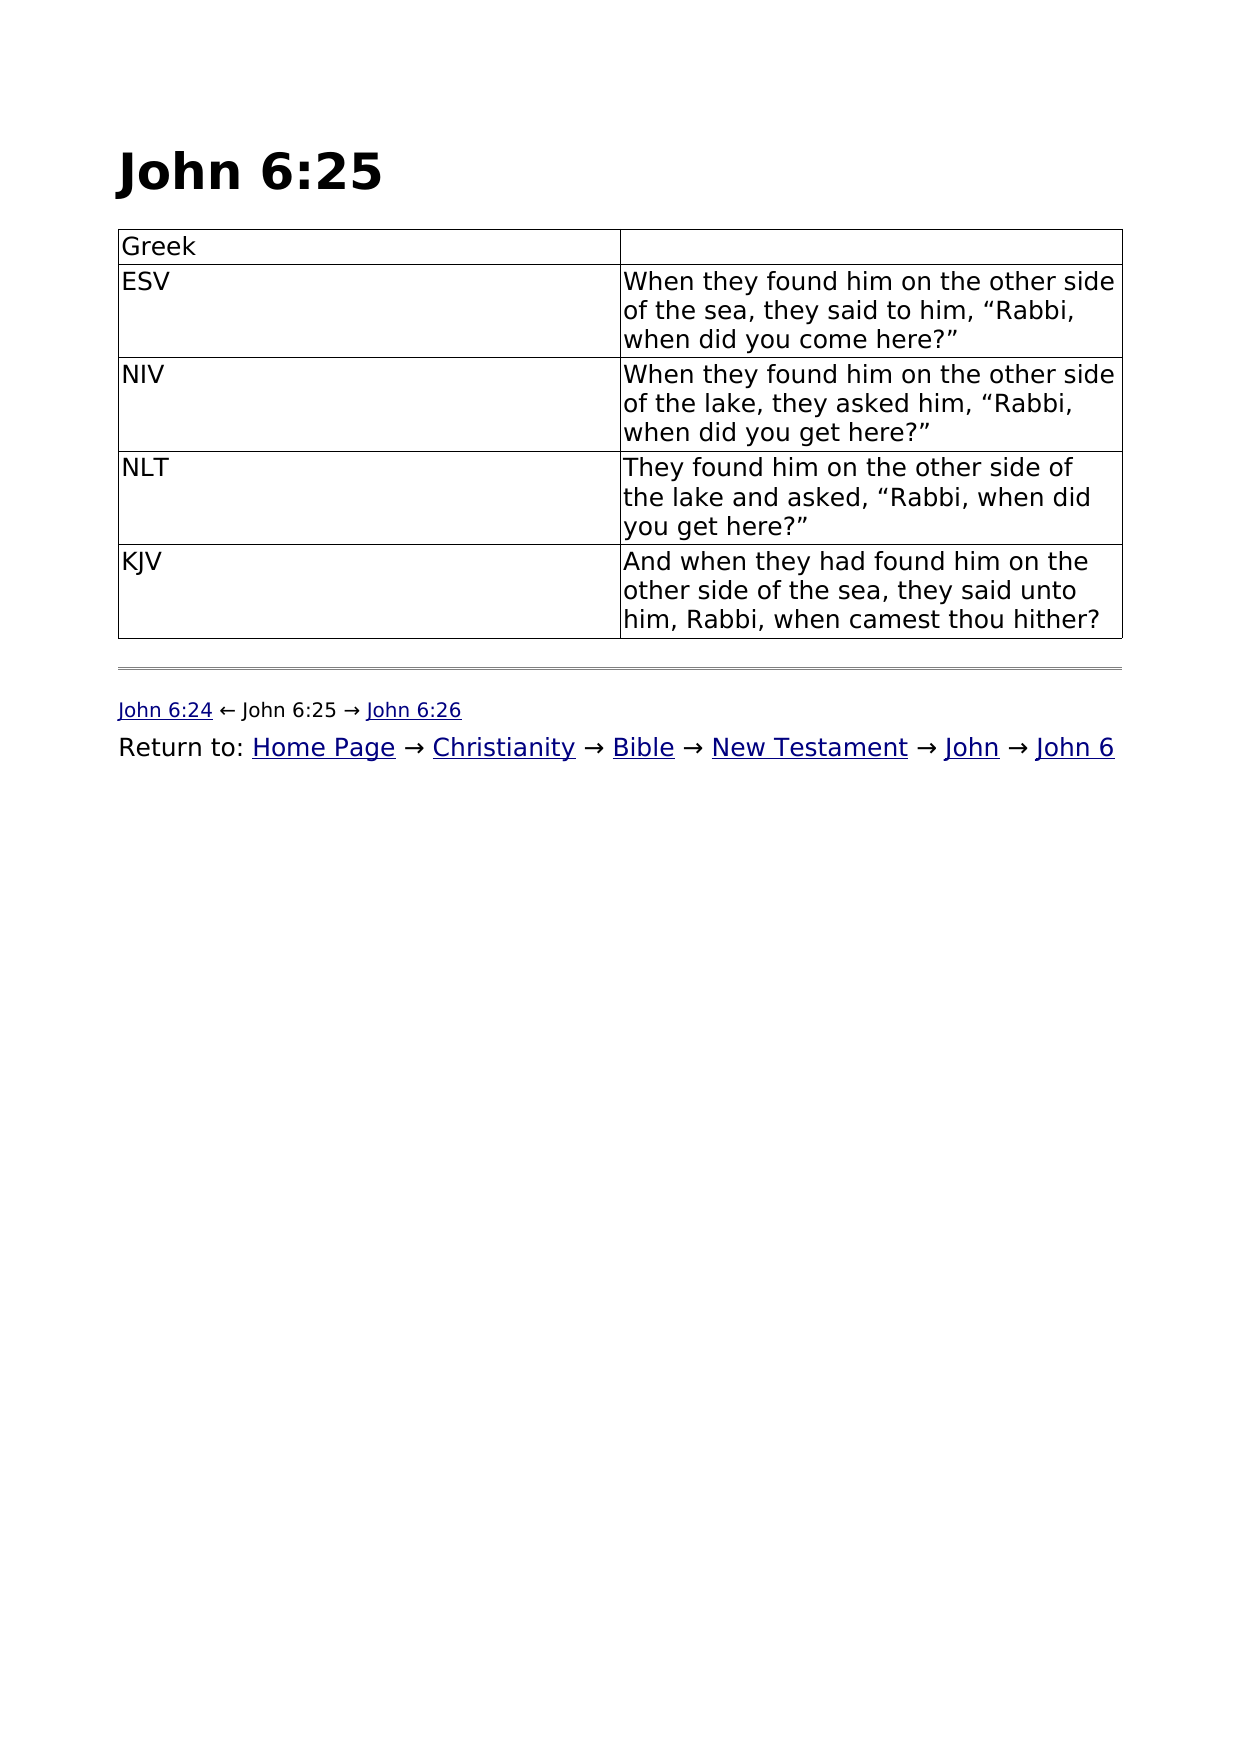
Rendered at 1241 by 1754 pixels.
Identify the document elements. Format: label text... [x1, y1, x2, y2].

table_cell ESV [119, 265, 620, 357]
table_cell NIV [119, 358, 620, 451]
table_cell When they found him on the other side of the sea, they said to him, “Rabbi, when did you come here?” [621, 265, 1122, 357]
table_cell And when they had found him on the other side of the sea, they said unto him, Rabbi, when camest thou hither? [621, 545, 1122, 637]
table_cell KJV [119, 545, 620, 637]
table_header Greek [119, 230, 620, 264]
text Return to: Home Page → Christianity → Bible → New Testament → John → John 6 [118, 733, 1122, 762]
table_cell When they found him on the other side of the lake, they asked him, “Rabbi, when did you get here?” [621, 358, 1122, 451]
table_cell NLT [119, 452, 620, 544]
subtitle John 6:25 [118, 143, 1122, 201]
table_cell They found him on the other side of the lake and asked, “Rabbi, when did you get here?” [621, 452, 1122, 544]
table_header [621, 230, 1122, 264]
text John 6:24 ← John 6:25 → John 6:26 [118, 699, 1122, 733]
